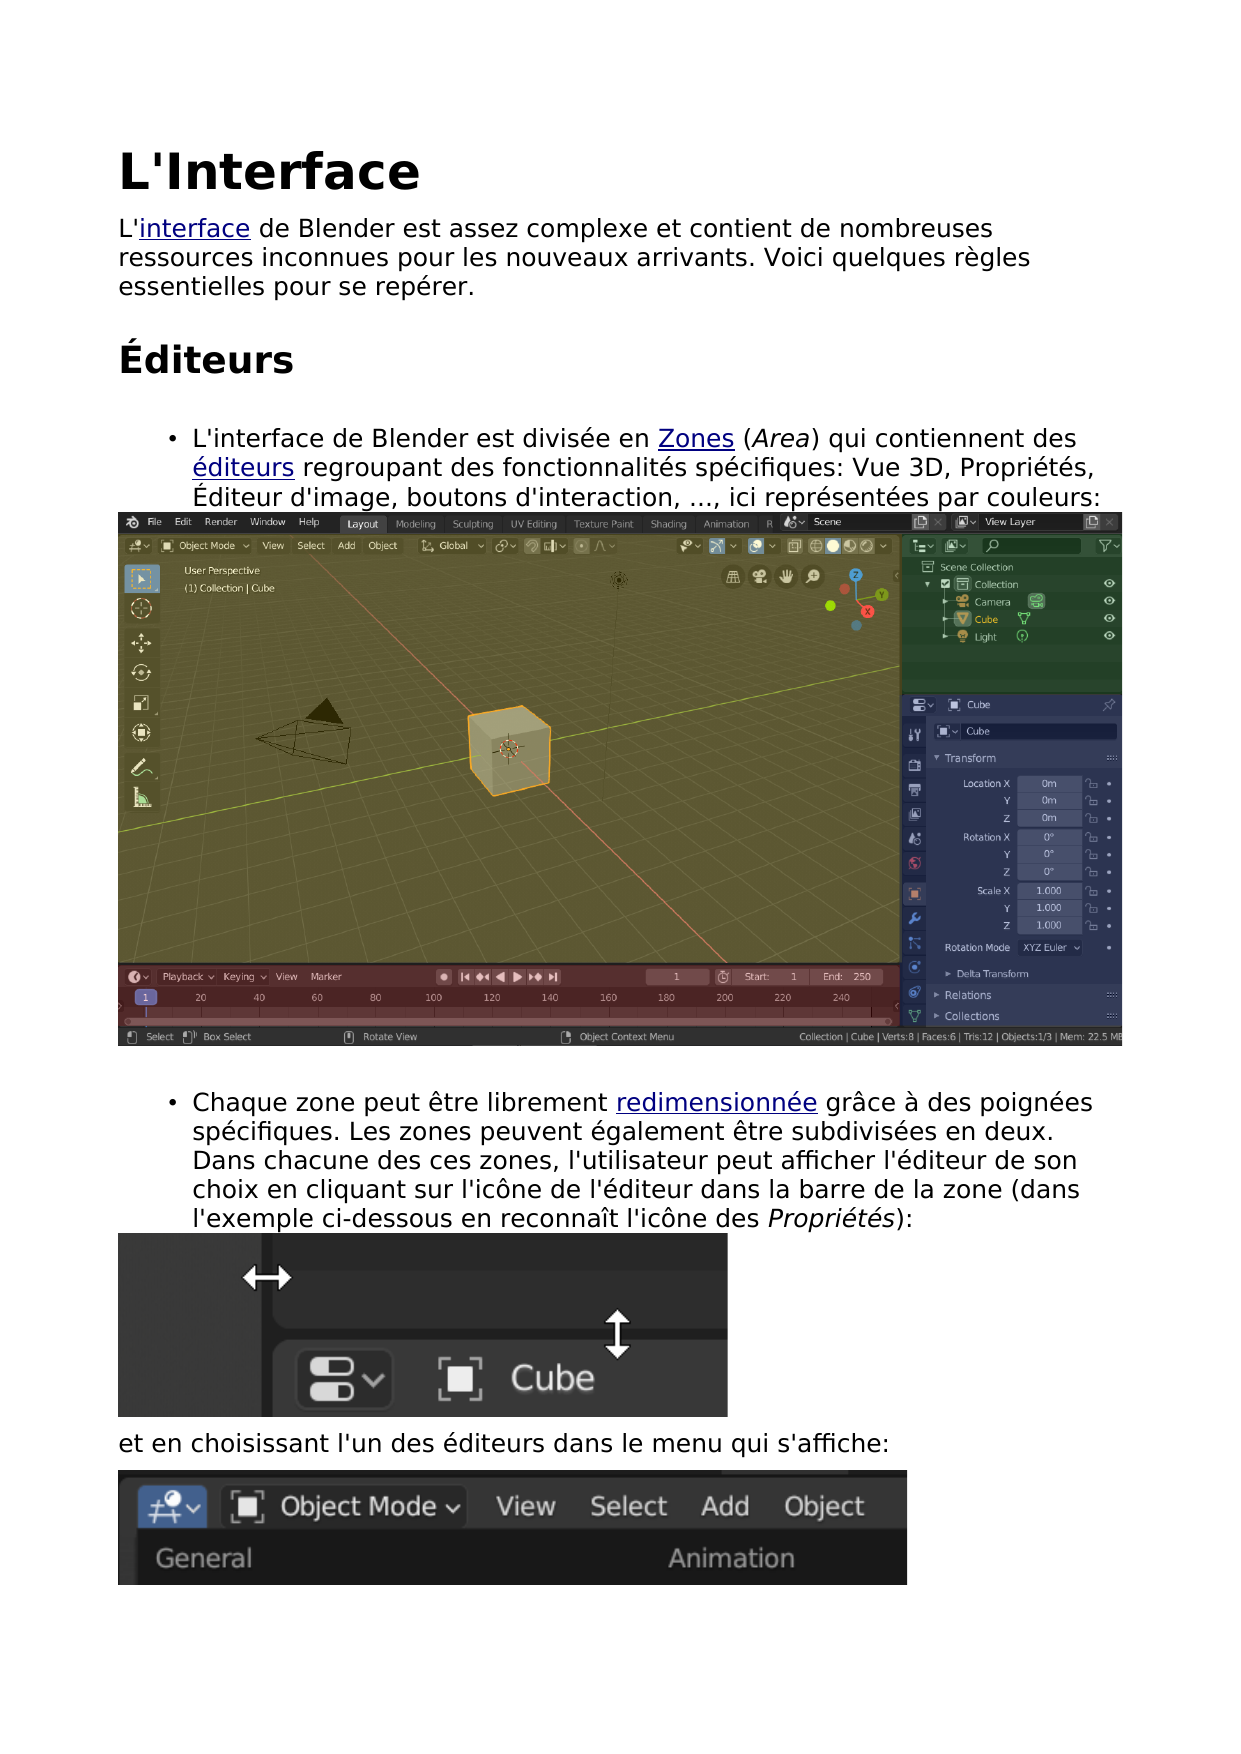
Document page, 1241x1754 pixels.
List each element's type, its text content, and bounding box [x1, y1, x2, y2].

list L'interface de Blender est divisée en Zones (Area) qui contiennent des éditeurs regroupant des fonctionnalités spécifiques: Vue 3D, Propriétés, Éditeur d'image, boutons d'interaction, ..., ici représentées par couleurs: [177, 424, 1122, 512]
subtitle L'Interface [118, 143, 1122, 201]
text et en choisissant l'un des éditeurs dans le menu qui s'affiche: [118, 1429, 1122, 1458]
list Chaque zone peut être librement redimensionnée grâce à des poignées spécifiques. Les zones peuvent également être subdivisées en deux. Dans chacune des ces zones, l'utilisateur peut afficher l'éditeur de son choix en cliquant sur l'icône de l'éditeur dans la barre de la zone (dans l'exemple ci-dessous en reconnaît l'icône des Propriétés): [177, 1088, 1122, 1234]
picture [118, 512, 1123, 1046]
picture [118, 1233, 728, 1417]
subtitle Éditeurs [118, 339, 1122, 382]
picture [118, 1470, 908, 1585]
text L'interface de Blender est assez complexe et contient de nombreuses ressources inconnues pour les nouveaux arrivants. Voici quelques règles essentielles pour se repérer. [118, 214, 1122, 301]
